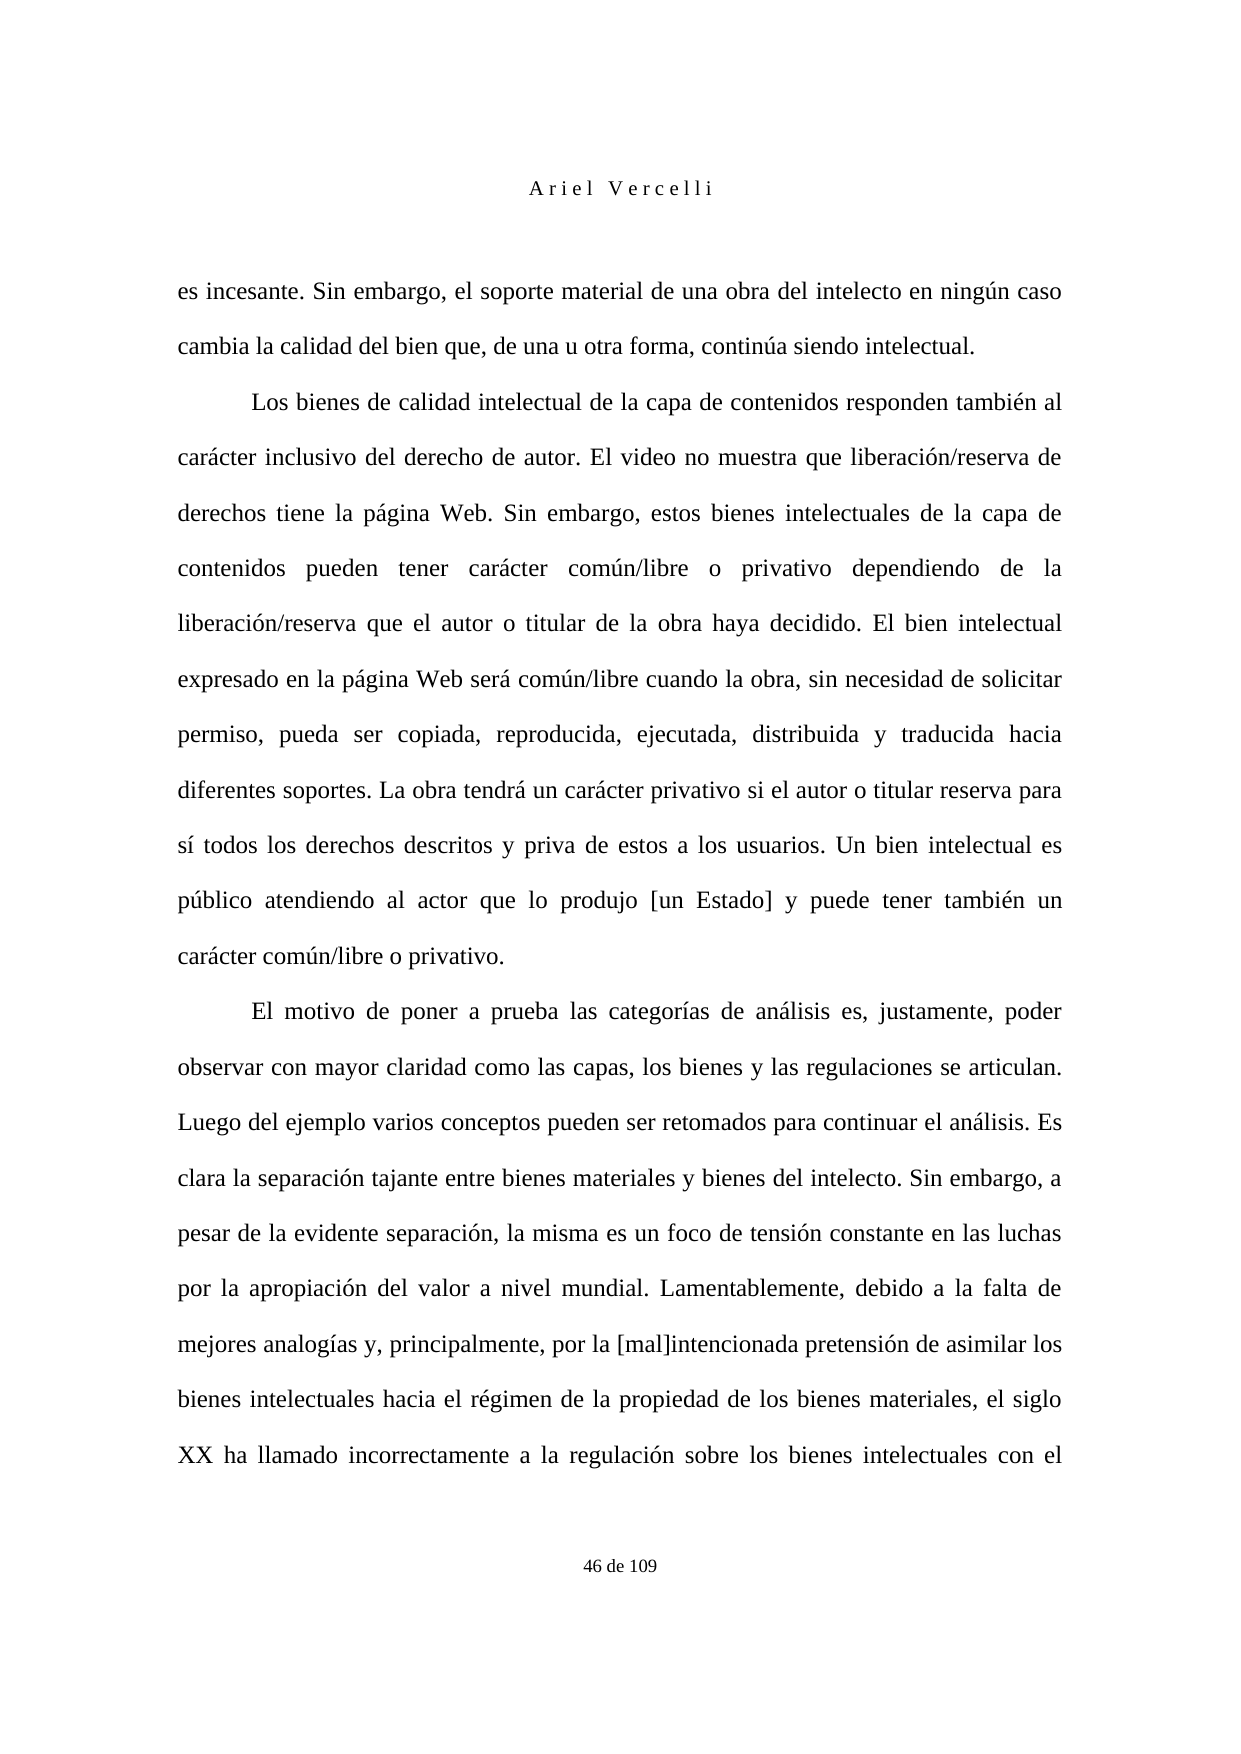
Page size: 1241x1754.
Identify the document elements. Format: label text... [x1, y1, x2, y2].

text es incesante. Sin embargo, el soporte material de una obra del intelecto en ningún caso cambia la calidad del bien que, de una u otra forma, continúa siendo intelectual. [177, 277, 1063, 360]
text El motivo de poner a prueba las categorías de análisis es, justamente, poder observar con mayor claridad como las capas, los bienes y las regulaciones se articulan. Luego del ejemplo varios conceptos pueden ser retomados para continuar el análisis. Es clara la separación tajante entre bienes materiales y bienes del intelecto. Sin embargo, a pesar de la evidente separación, la misma es un foco de tensión constante en las luchas por la apropiación del valor a nivel mundial. Lamentablemente, debido a la falta de mejores analogías y, principalmente, por la [mal]intencionada pretensión de asimilar los bienes intelectuales hacia el régimen de la propiedad de los bienes materiales, el siglo XX ha llamado incorrectamente a la regulación sobre los bienes intelectuales con el [177, 997, 1063, 1468]
text Los bienes de calidad intelectual de la capa de contenidos responden también al carácter inclusivo del derecho de autor. El video no muestra que liberación/reserva de derechos tiene la página Web. Sin embargo, estos bienes intelectuales de la capa de contenidos pueden tener carácter común/libre o privativo dependiendo de la liberación/reserva que el autor o titular de la obra haya decidido. El bien intelectual expresado en la página Web será común/libre cuando la obra, sin necesidad de solicitar permiso, pueda ser copiada, reproducida, ejecutada, distribuida y traducida hacia diferentes soportes. La obra tendrá un carácter privativo si el autor o titular reserva para sí todos los derechos descritos y priva de estos a los usuarios. Un bien intelectual es público atendiendo al actor que lo produjo [un Estado] y puede tener también un carácter común/libre o privativo. [177, 388, 1063, 970]
